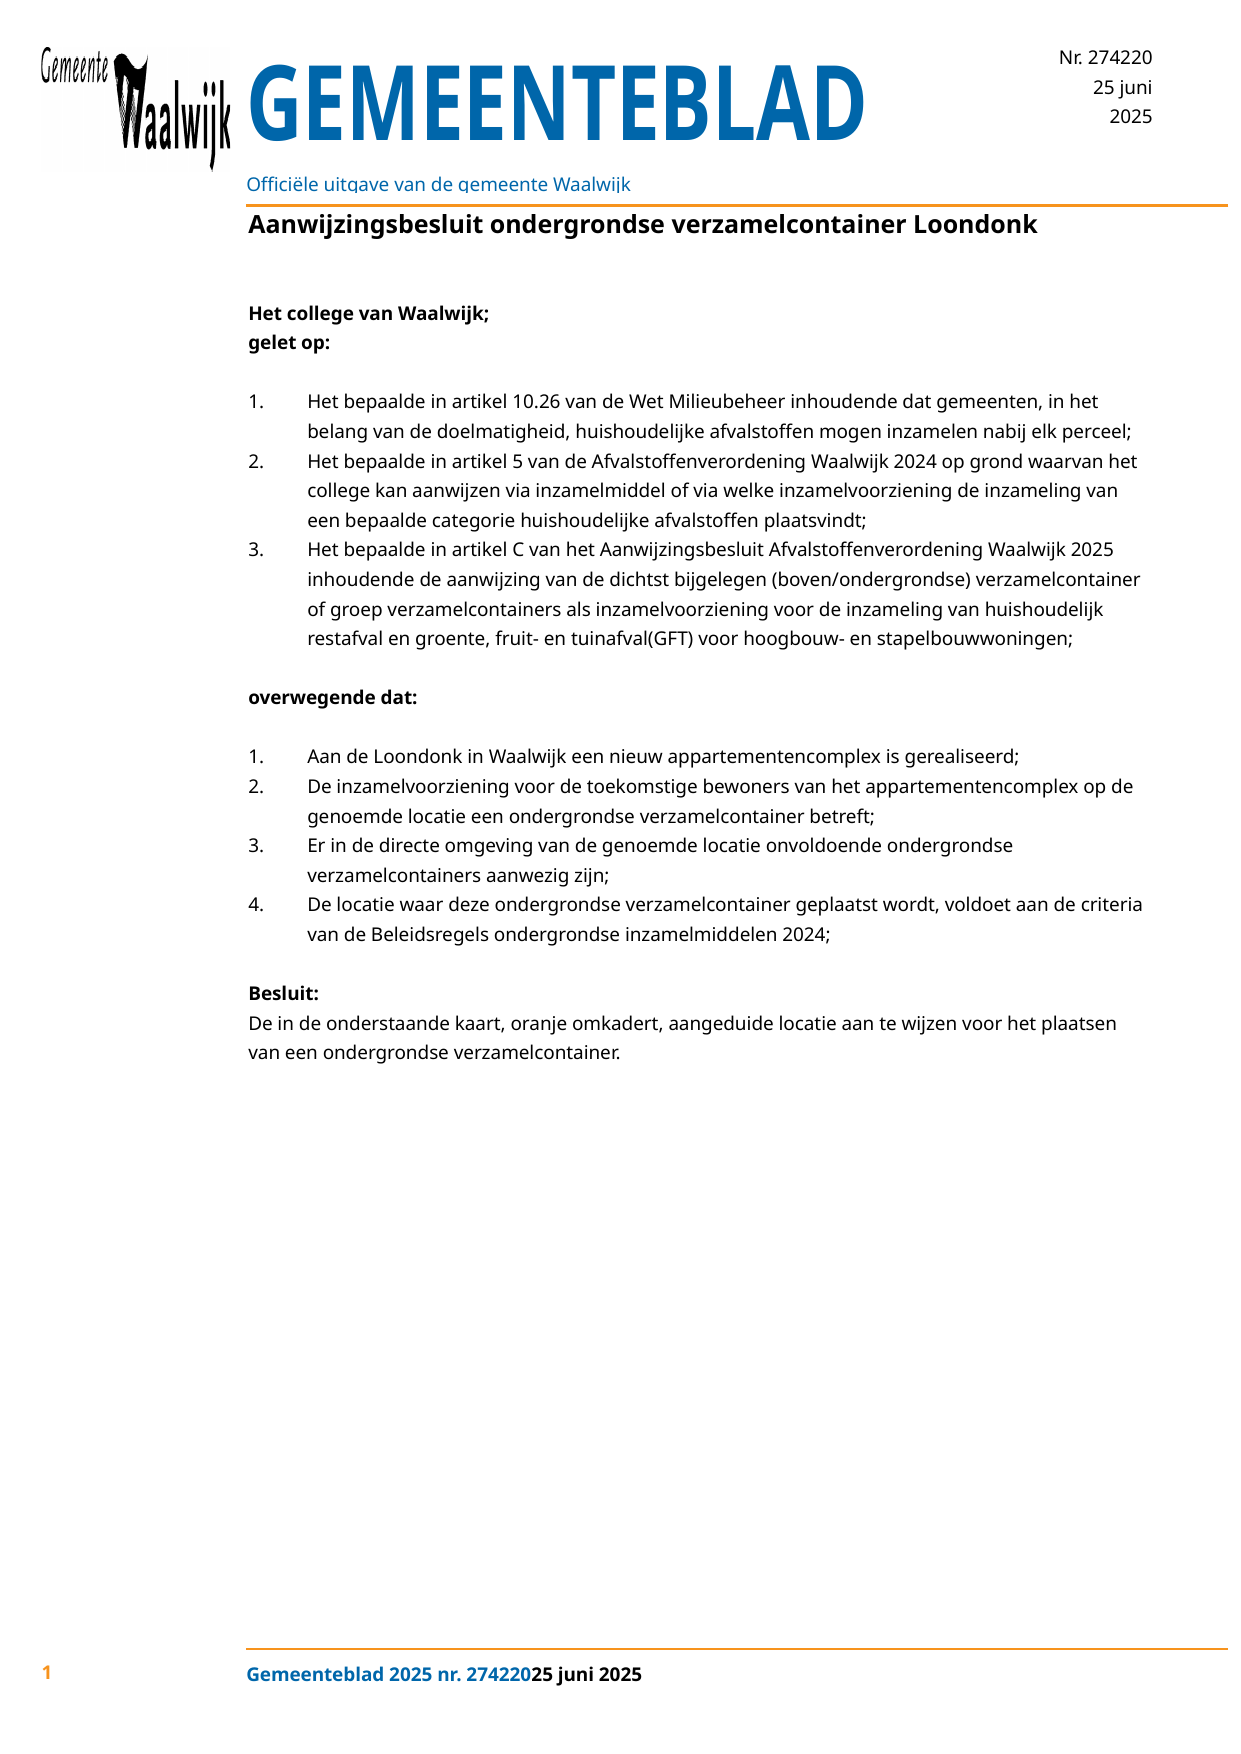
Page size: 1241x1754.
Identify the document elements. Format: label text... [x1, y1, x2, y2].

text overwegende dat: [248, 684, 1152, 710]
text Het college van Waalwijk; [248, 300, 1152, 326]
list Het bepaalde in artikel 5 van de Afvalstoffenverordening Waalwijk 2024 op grond waarvan het college kan aanwijzen via inzamelmiddel of via welke inzamelvoorziening de inzameling van een bepaalde categorie huishoudelijke afvalstoffen plaatsvindt; [248, 448, 1152, 533]
text gelet op: [248, 329, 1152, 355]
text De in de onderstaande kaart, oranje omkadert, aangeduide locatie aan te wijzen voor het plaatsen van een ondergrondse verzamelcontainer. [248, 1010, 1152, 1065]
list De locatie waar deze ondergrondse verzamelcontainer geplaatst wordt, voldoet aan de criteria van de Beleidsregels ondergrondse inzamelmiddelen 2024; [248, 892, 1152, 947]
text Besluit: [248, 980, 1152, 1006]
list Het bepaalde in artikel C van het Aanwijzingsbesluit Afvalstoffenverordening Waalwijk 2025 inhoudende de aanwijzing van de dichtst bijgelegen (boven/ondergrondse) verzamelcontainer of groep verzamelcontainers als inzamelvoorziening voor de inzameling van huishoudelijk restafval en groente, fruit- en tuinafval(GFT) voor hoogbouw- en stapelbouwwoningen; [248, 537, 1152, 651]
picture [41, 47, 231, 172]
list De inzamelvoorziening voor de toekomstige bewoners van het appartementencomplex op de genoemde locatie een ondergrondse verzamelcontainer betreft; [248, 773, 1152, 828]
list Het bepaalde in artikel 10.26 van de Wet Milieubeheer inhoudende dat gemeenten, in het belang van de doelmatigheid, huishoudelijke afvalstoffen mogen inzamelen nabij elk perceel; [248, 389, 1152, 444]
list Er in de directe omgeving van de genoemde locatie onvoldoende ondergrondse verzamelcontainers aanwezig zijn; [248, 832, 1152, 888]
list Aan de Loondonk in Waalwijk een nieuw appartementencomplex is gerealiseerd; [248, 744, 1152, 769]
text Aanwijzingsbesluit ondergrondse verzamelcontainer Loondonk [248, 207, 1152, 241]
